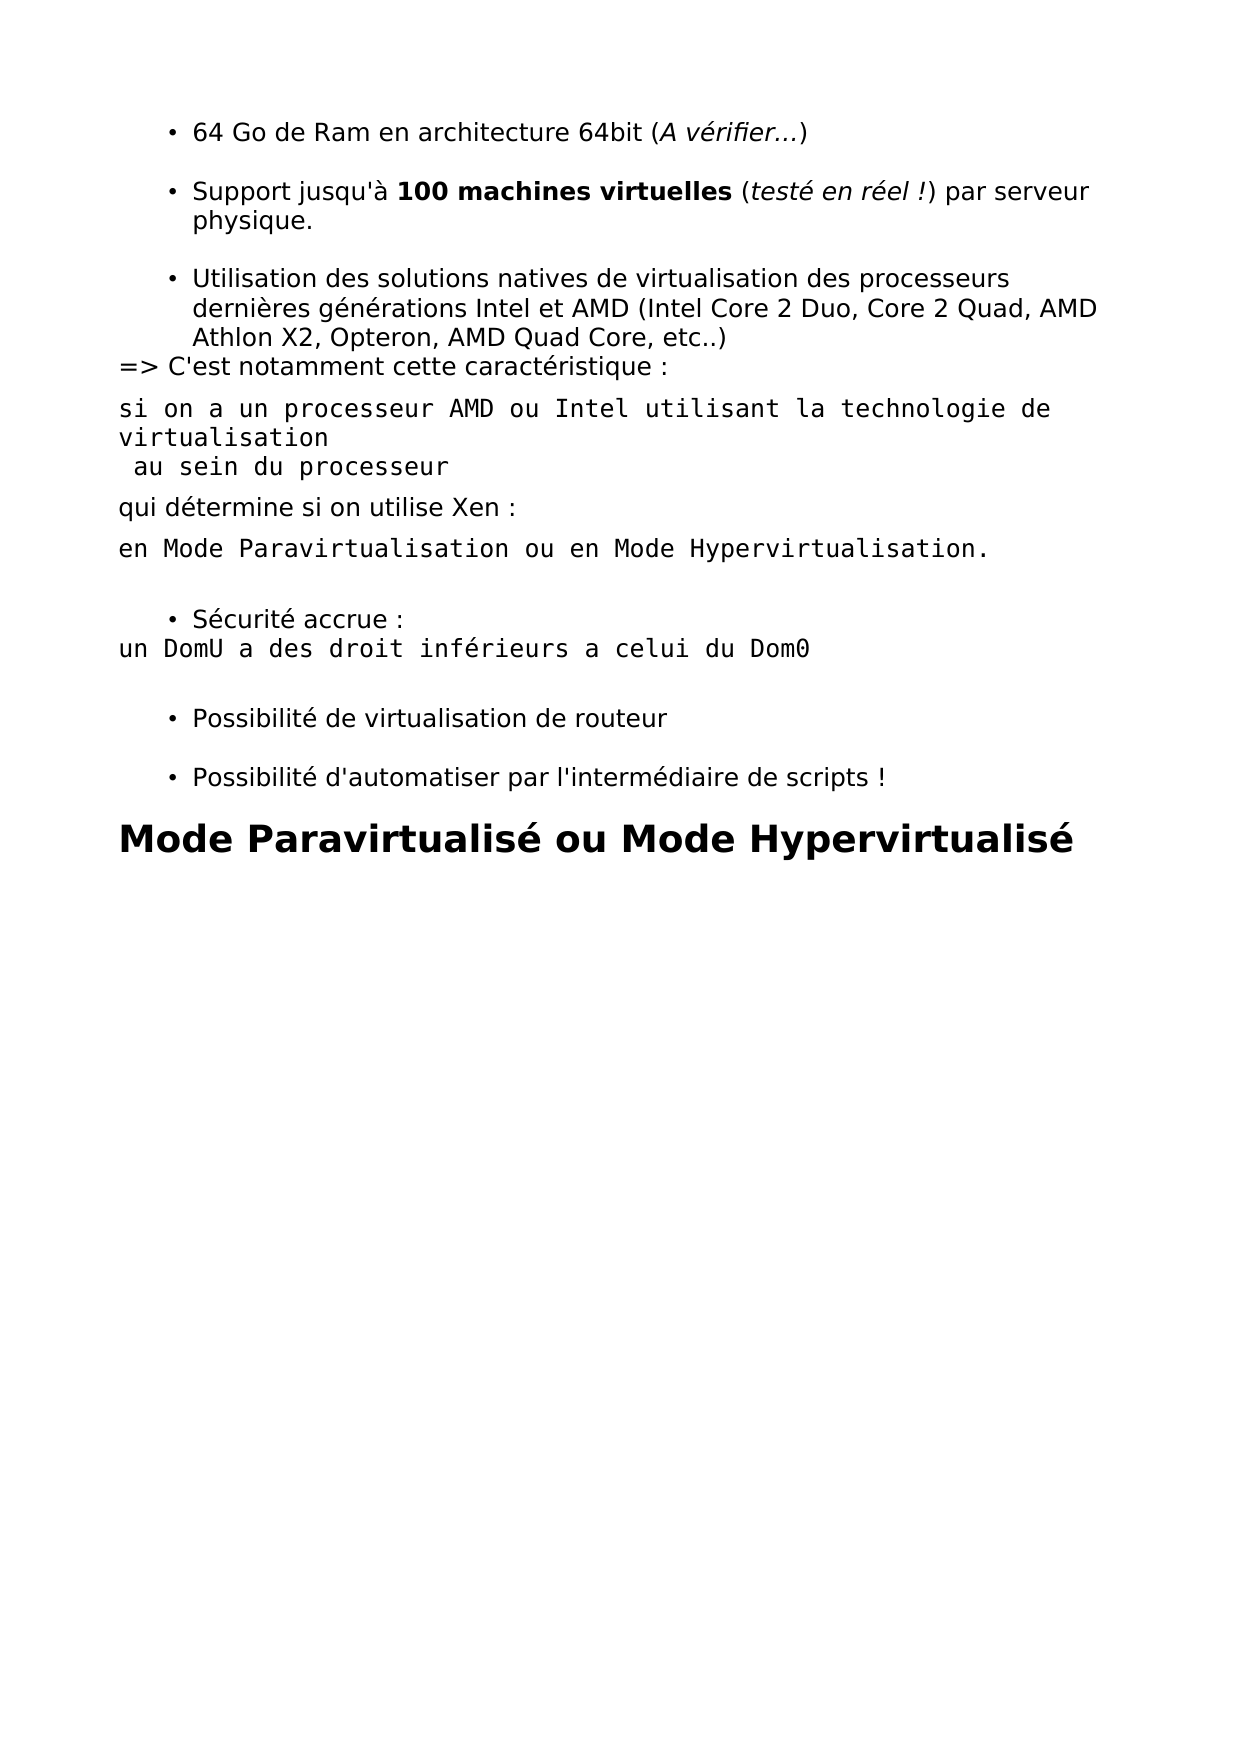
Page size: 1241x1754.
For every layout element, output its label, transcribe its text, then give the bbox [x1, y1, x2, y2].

text qui détermine si on utilise Xen : [118, 493, 1122, 522]
list Utilisation des solutions natives de virtualisation des processeurs dernières générations Intel et AMD (Intel Core 2 Duo, Core 2 Quad, AMD Athlon X2, Opteron, AMD Quad Core, etc..) [177, 264, 1122, 352]
list Possibilité de virtualisation de routeur [177, 705, 1122, 734]
list 64 Go de Ram en architecture 64bit (A vérifier...) [177, 118, 1122, 147]
text si on a un processeur AMD ou Intel utilisant la technologie de virtualisation au sein du processeur [118, 394, 1122, 481]
text en Mode Paravirtualisation ou en Mode Hypervirtualisation. [118, 535, 1122, 564]
text => C'est notamment cette caractéristique : [118, 352, 1122, 381]
text un DomU a des droit inférieurs a celui du Dom0 [118, 634, 1122, 663]
list Support jusqu'à 100 machines virtuelles (testé en réel !) par serveur physique. [177, 177, 1122, 235]
list Sécurité accrue : [177, 605, 1122, 634]
list Possibilité d'automatiser par l'intermédiaire de scripts ! [177, 763, 1122, 792]
subtitle Mode Paravirtualisé ou Mode Hypervirtualisé [118, 817, 1122, 861]
